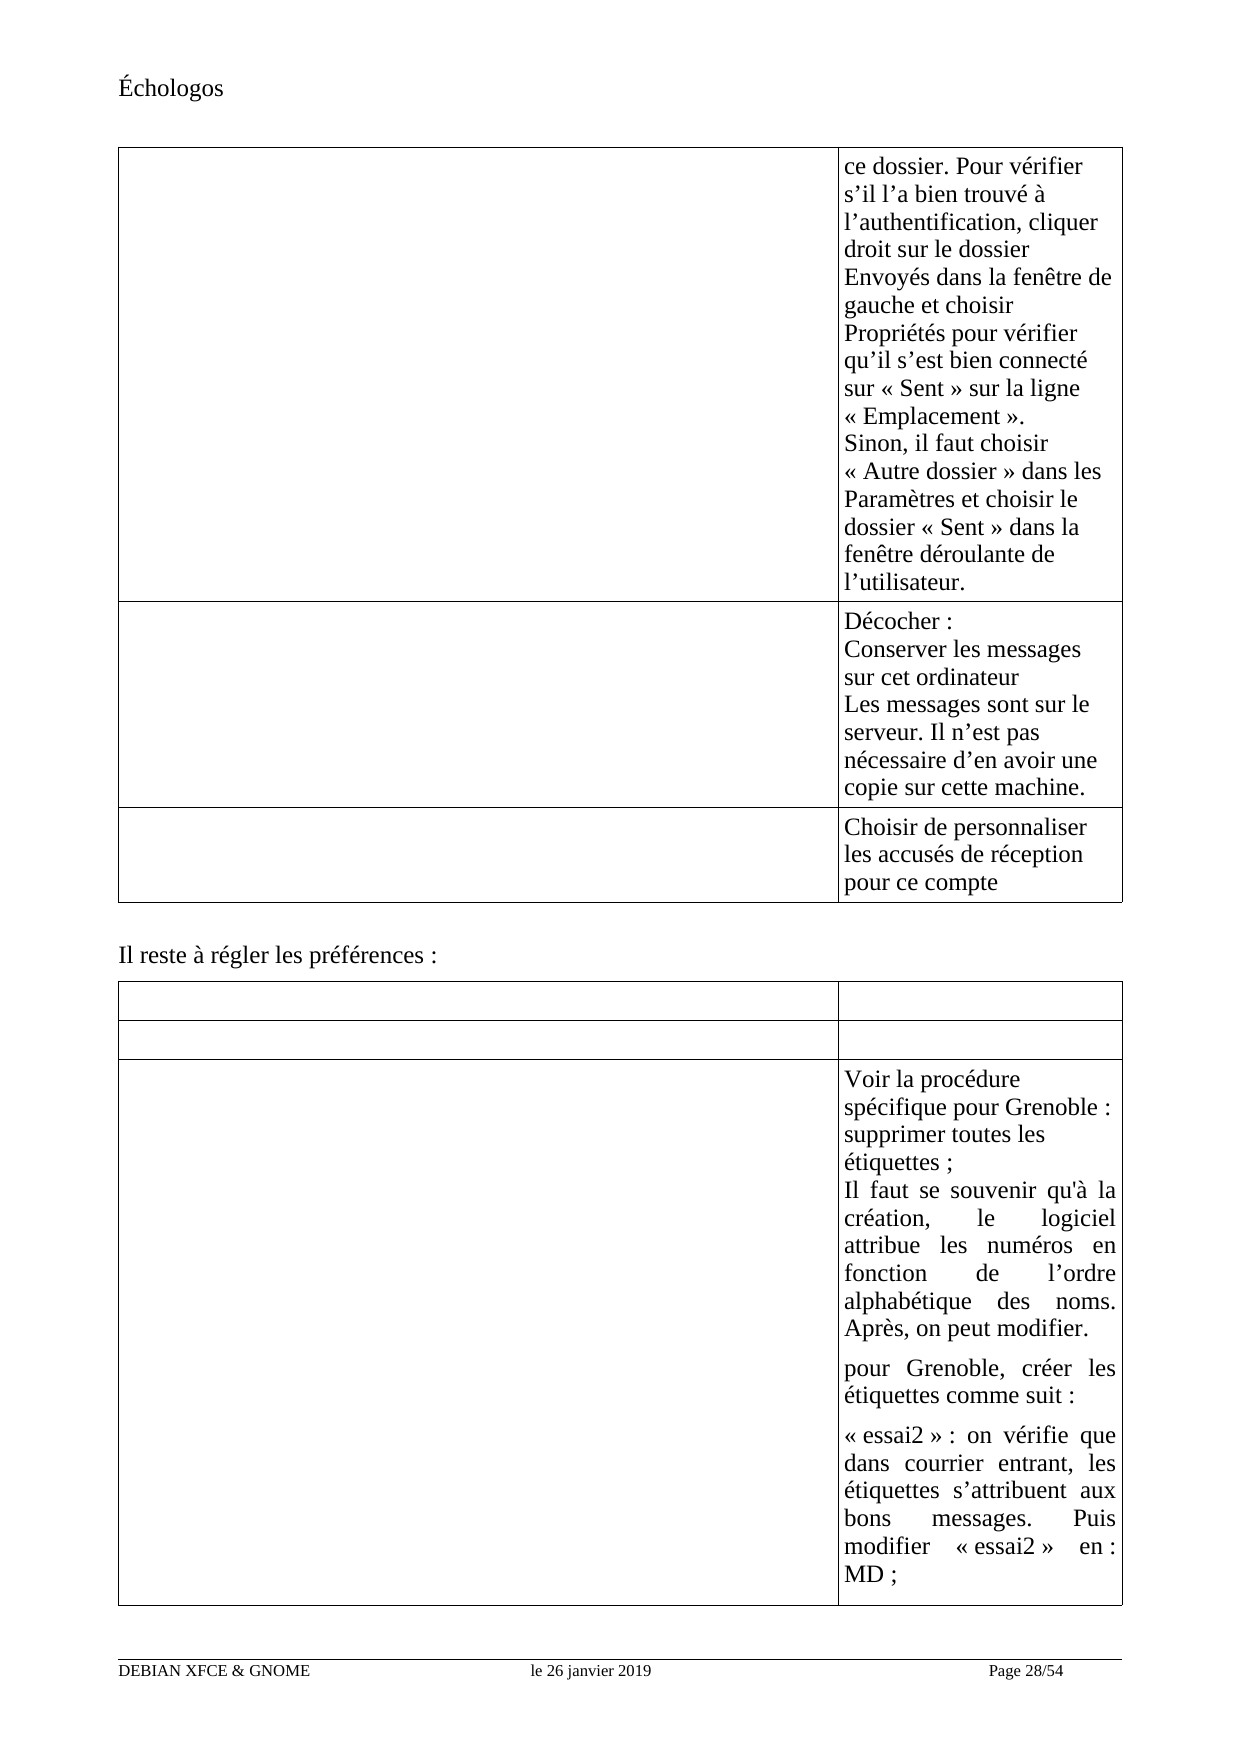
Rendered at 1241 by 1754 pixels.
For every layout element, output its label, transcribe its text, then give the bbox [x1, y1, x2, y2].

table_cell [119, 602, 838, 807]
table_cell [839, 1021, 1122, 1059]
table_cell [119, 808, 838, 902]
table_cell [119, 1021, 838, 1059]
text Il reste à régler les préférences : [118, 941, 1122, 969]
table_cell Décocher : Conserver les messages sur cet ordinateur Les messages sont sur le serveur. Il n’est pas nécessaire d’en avoir une copie sur cette machine. [839, 602, 1122, 807]
table_cell [119, 148, 838, 601]
table_header [839, 982, 1122, 1020]
table_cell Choisir de personnaliser les accusés de réception pour ce compte [839, 808, 1122, 902]
table_cell ce dossier. Pour vérifier s’il l’a bien trouvé à l’authentification, cliquer droit sur le dossier Envoyés dans la fenêtre de gauche et choisir Propriétés pour vérifier qu’il s’est bien connecté sur « Sent » sur la ligne « Emplacement ». Sinon, il faut choisir « Autre dossier » dans les Paramètres et choisir le dossier « Sent » dans la fenêtre déroulante de l’utilisateur. [839, 148, 1122, 601]
table_header [119, 982, 838, 1020]
table_cell [119, 1060, 838, 1605]
table_cell Voir la procédure spécifique pour Grenoble : supprimer toutes les étiquettes ; Il faut se souvenir qu'à la création, le logiciel attribue les numéros en fonction de l’ordre alphabétique des noms. Après, on peut modifier. pour Grenoble, créer les étiquettes comme suit : « essai2 » : on vérifie que dans courrier entrant, les étiquettes s’attribuent aux bons messages. Puis modifier « essai2 » en : MD ; [839, 1060, 1122, 1605]
